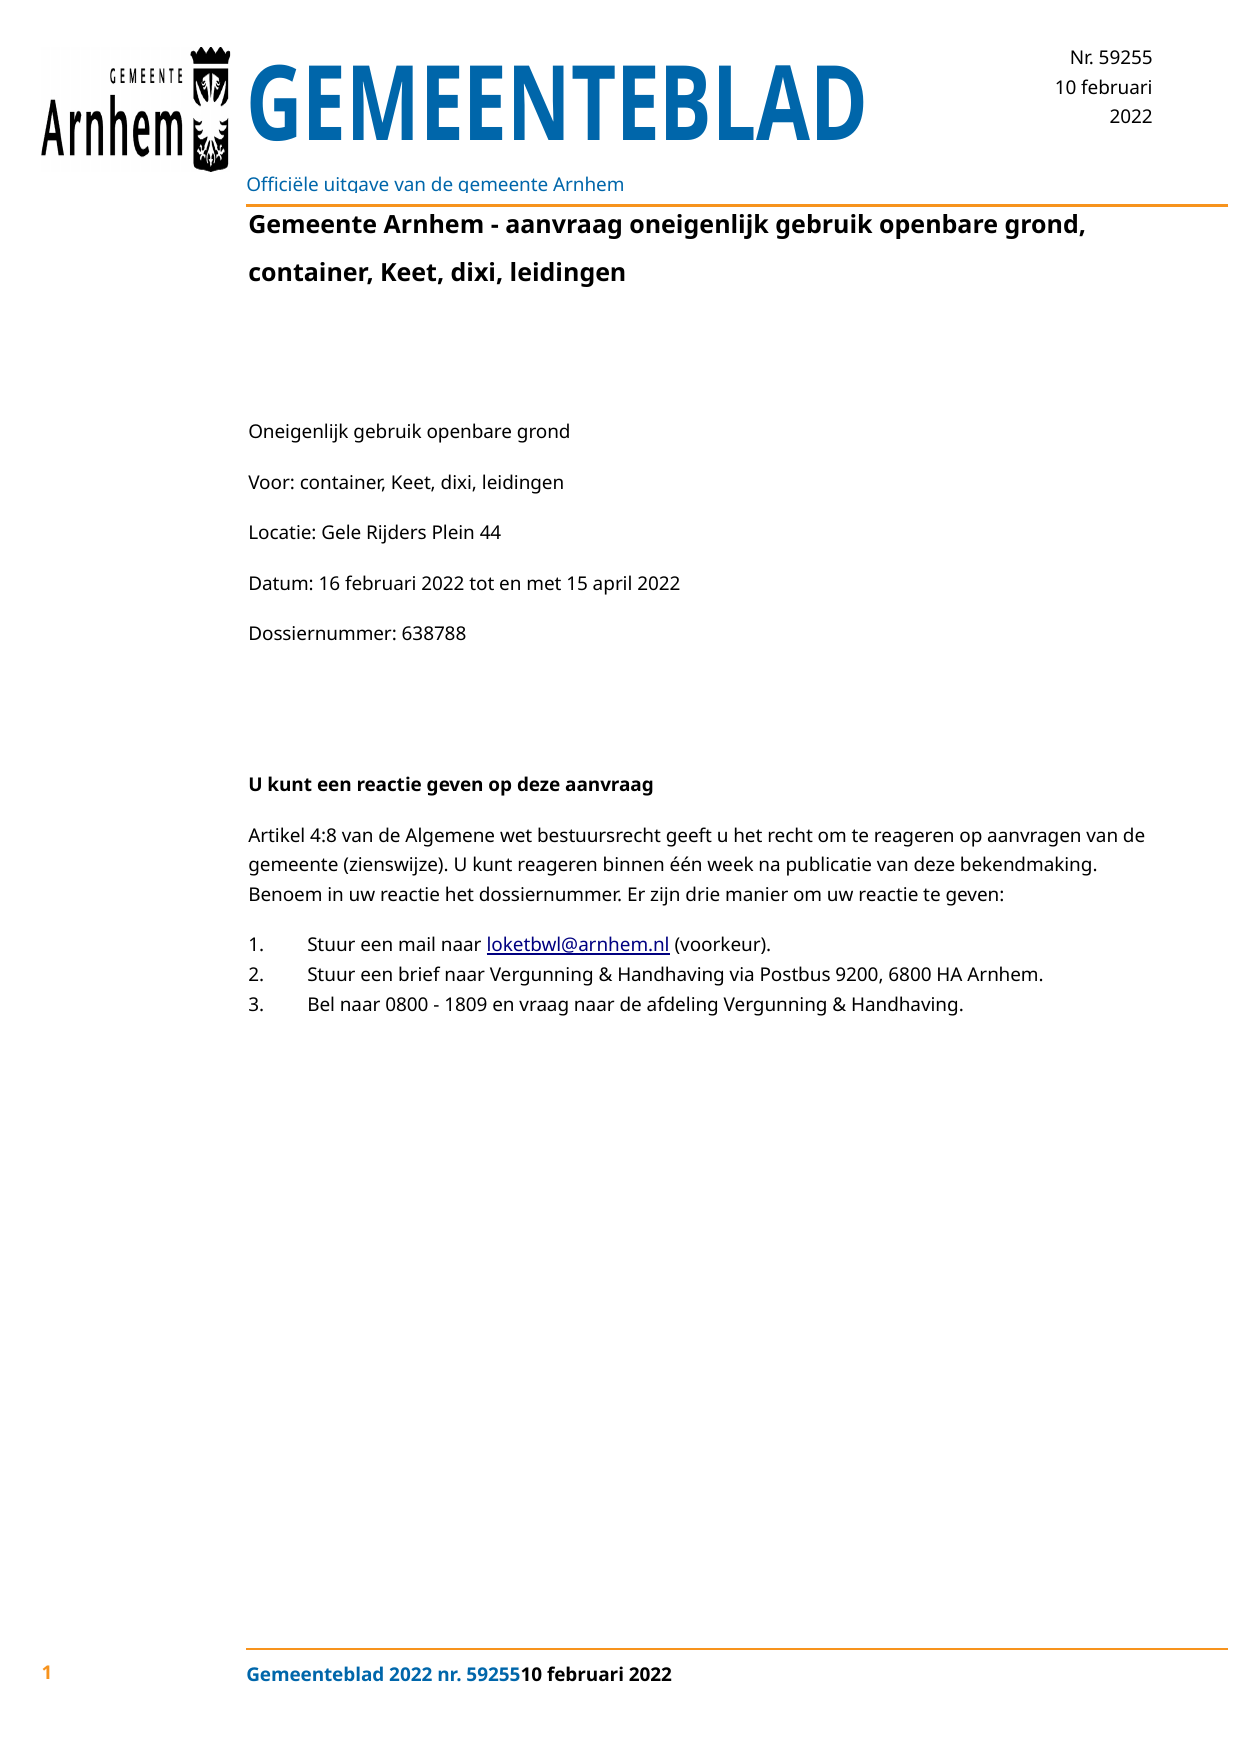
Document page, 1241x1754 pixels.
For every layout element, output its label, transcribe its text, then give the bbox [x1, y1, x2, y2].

text Gemeente Arnhem - aanvraag oneigenlijk gebruik openbare grond, container, Keet, dixi, leidingen [248, 207, 1152, 288]
list Stuur een mail naar loketbwl@arnhem.nl (voorkeur). [248, 932, 1152, 957]
list Bel naar 0800 - 1809 en vraag naar de afdeling Vergunning & Handhaving. [248, 991, 1152, 1017]
text Artikel 4:8 van de Algemene wet bestuursrecht geeft u het recht om te reageren op aanvragen van de gemeente (zienswijze). U kunt reageren binnen één week na publicatie van deze bekendmaking. Benoem in uw reactie het dossiernummer. Er zijn drie manier om uw reactie te geven: [248, 822, 1152, 907]
text Locatie: Gele Rijders Plein 44 [248, 519, 1152, 545]
list Stuur een brief naar Vergunning & Handhaving via Postbus 9200, 6800 HA Arnhem. [248, 961, 1152, 987]
text Dossiernummer: 638788 [248, 620, 1152, 646]
text Datum: 16 februari 2022 tot en met 15 april 2022 [248, 570, 1152, 596]
picture [41, 47, 231, 172]
text Voor: container, Keet, dixi, leidingen [248, 469, 1152, 495]
text U kunt een reactie geven op deze aanvraag [248, 772, 1152, 797]
text Oneigenlijk gebruik openbare grond [248, 419, 1152, 444]
